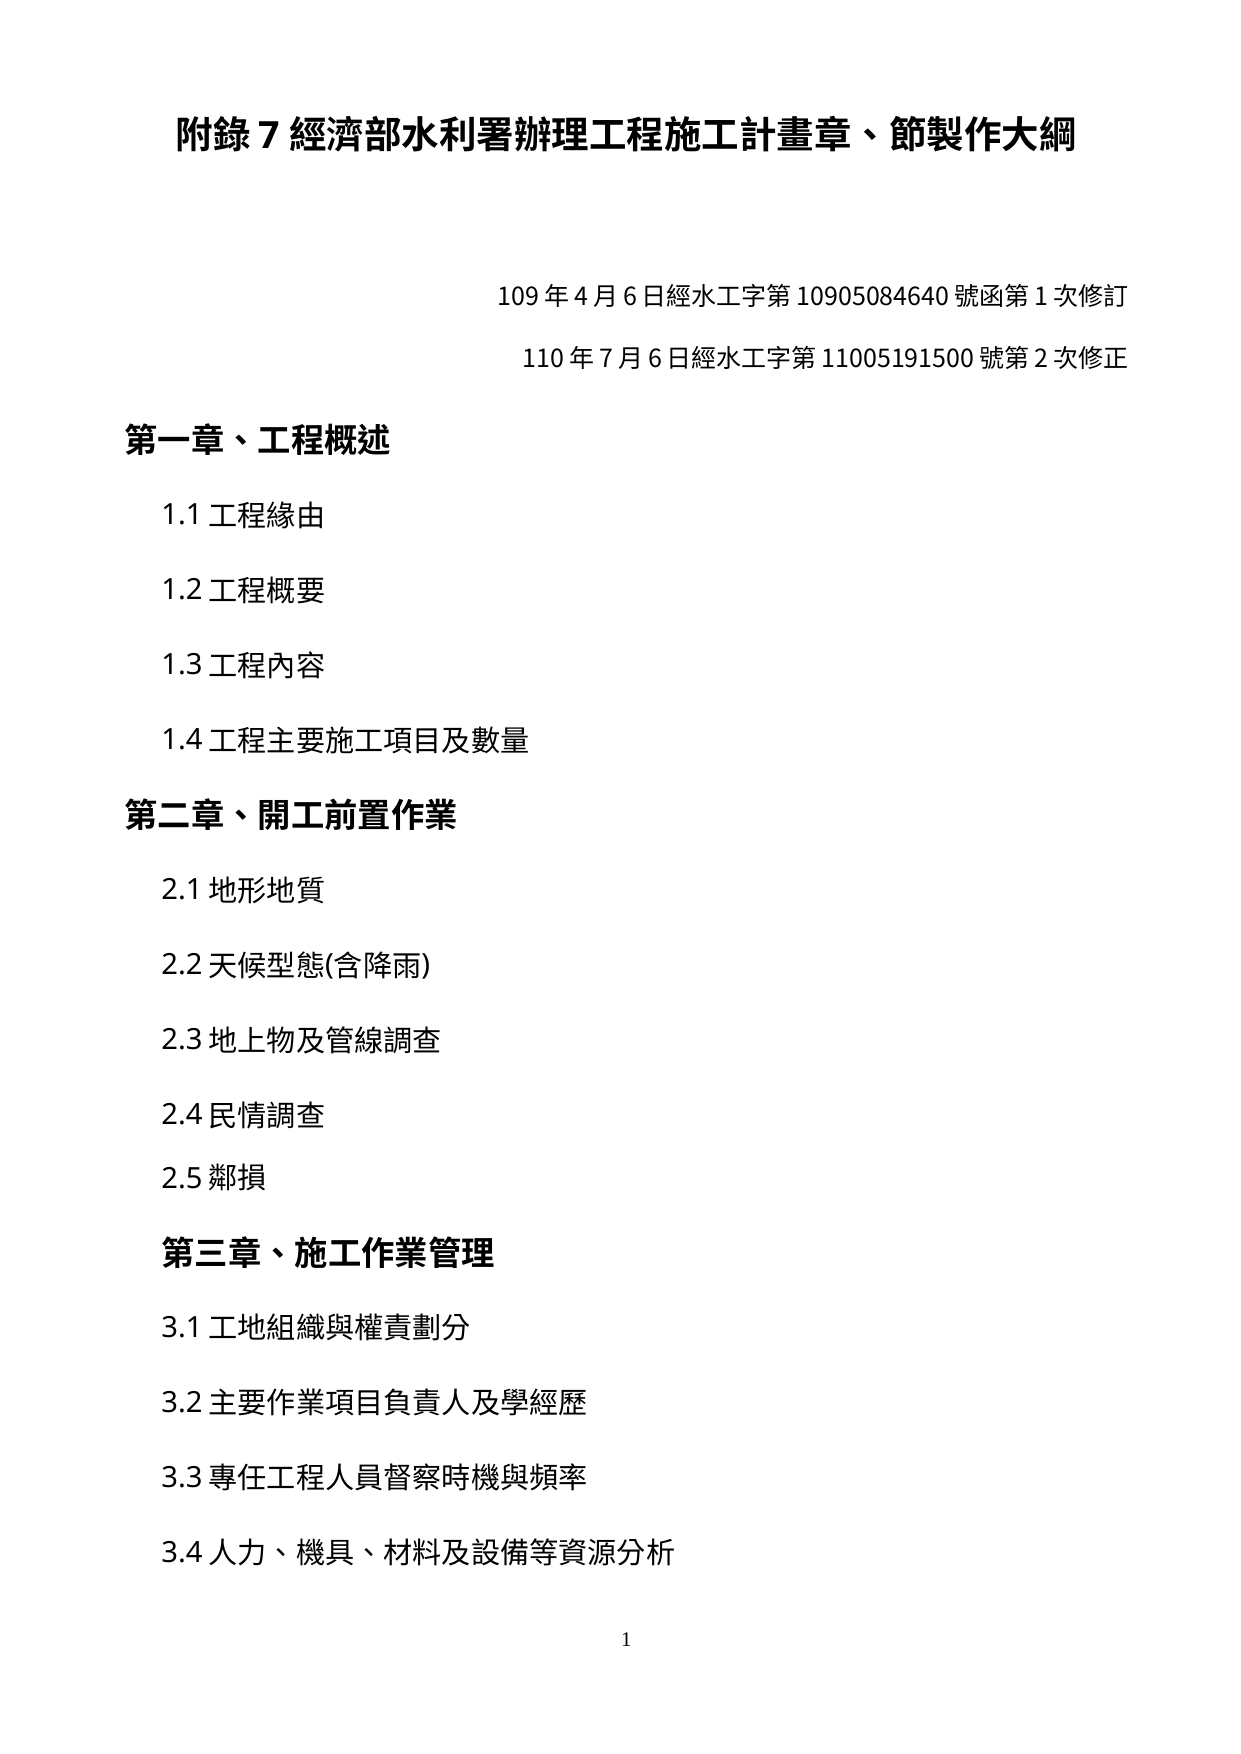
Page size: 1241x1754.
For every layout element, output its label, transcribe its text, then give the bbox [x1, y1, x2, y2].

subtitle 1.4工程主要施工項目及數量 [161, 707, 1128, 769]
subtitle 2.2天候型態(含降雨) [161, 932, 1128, 994]
subtitle 3.3專任工程人員督察時機與頻率 [161, 1444, 1128, 1507]
subtitle 3.2主要作業項目負責人及學經歷 [161, 1369, 1128, 1432]
subtitle 2.3地上物及管線調查 [161, 1007, 1128, 1069]
subtitle 第二章、開工前置作業 [124, 782, 1128, 844]
subtitle 3.4人力、機具、材料及設備等資源分析 [161, 1519, 1128, 1582]
text 110年7月6日經水工字第11005191500號第2次修正 [124, 326, 1128, 388]
subtitle 第三章、施工作業管理 [161, 1219, 1128, 1282]
subtitle 第一章、工程概述 [124, 407, 1122, 469]
subtitle 3.1工地組織與權責劃分 [161, 1294, 1128, 1357]
text 109年4月6日經水工字第10905084640號函第1次修訂 [124, 263, 1128, 326]
subtitle 1.3工程內容 [161, 632, 1128, 694]
subtitle 1.2工程概要 [161, 557, 1128, 619]
subtitle 2.1地形地質 [161, 857, 1128, 919]
subtitle 1.1工程緣由 [161, 482, 1128, 544]
text 附錄7 經濟部水利署辦理工程施工計畫章、節製作大綱 [124, 101, 1128, 163]
subtitle 2.4民情調查 [161, 1082, 1128, 1144]
text 2.5鄰損 [161, 1144, 1128, 1207]
